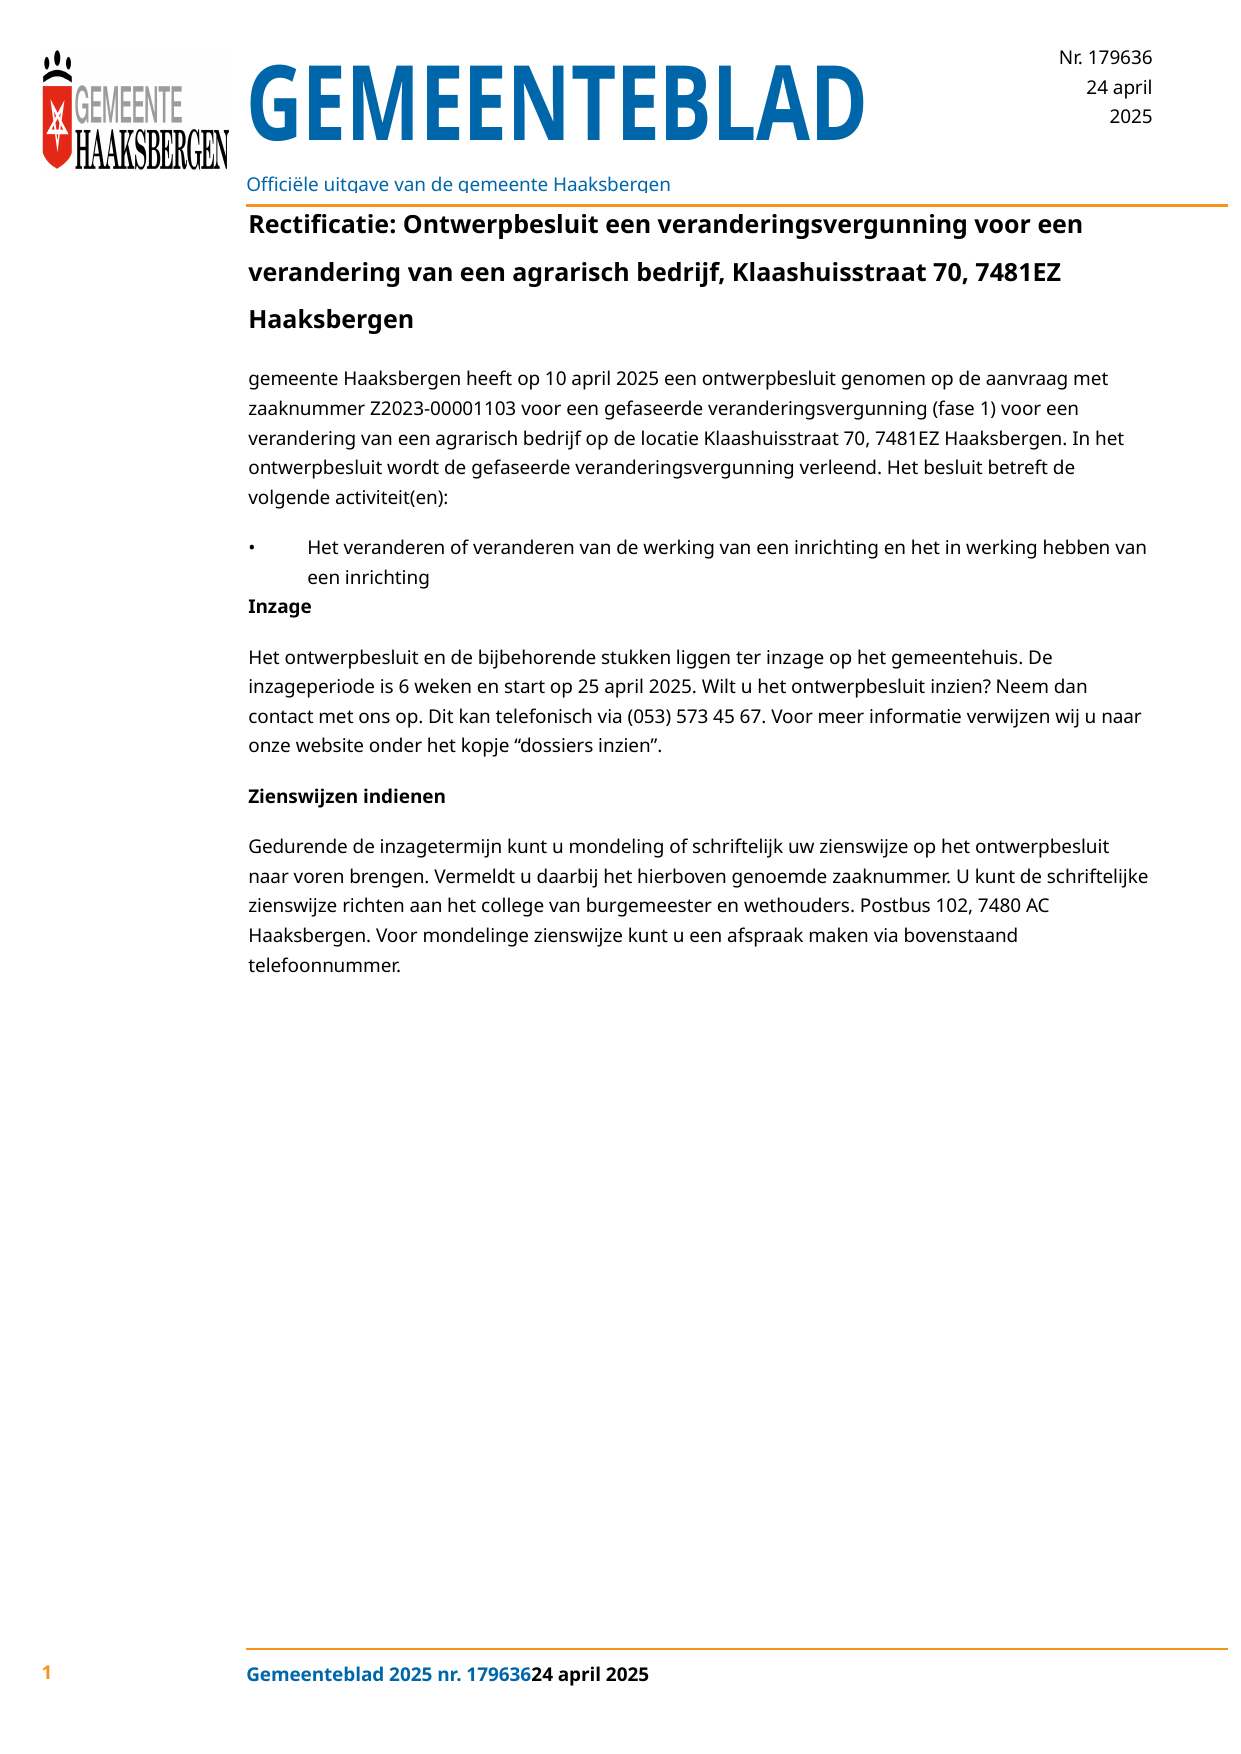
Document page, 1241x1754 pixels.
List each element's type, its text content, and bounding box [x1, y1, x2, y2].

picture [41, 47, 231, 172]
text Het ontwerpbesluit en de bijbehorende stukken liggen ter inzage op het gemeentehuis. De inzageperiode is 6 weken en start op 25 april 2025. Wilt u het ontwerpbesluit inzien? Neem dan contact met ons op. Dit kan telefonisch via (053) 573 45 67. Voor meer informatie verwijzen wij u naar onze website onder het kopje “dossiers inzien”. [248, 644, 1152, 758]
text Inzage [248, 593, 1152, 619]
text Gedurende de inzagetermijn kunt u mondeling of schriftelijk uw zienswijze op het ontwerpbesluit naar voren brengen. Vermeldt u daarbij het hierboven genoemde zaaknummer. U kunt de schriftelijke zienswijze richten aan het college van burgemeester en wethouders. Postbus 102, 7480 AC Haaksbergen. Voor mondelinge zienswijze kunt u een afspraak maken via bovenstaand telefoonnummer. [248, 833, 1152, 977]
text Rectificatie: Ontwerpbesluit een veranderingsvergunning voor een verandering van een agrarisch bedrijf, Klaashuisstraat 70, 7481EZ Haaksbergen [248, 207, 1152, 336]
text Zienswijzen indienen [248, 783, 1152, 809]
text gemeente Haaksbergen heeft op 10 april 2025 een ontwerpbesluit genomen op de aanvraag met zaaknummer Z2023-00001103 voor een gefaseerde veranderingsvergunning (fase 1) voor een verandering van een agrarisch bedrijf op de locatie Klaashuisstraat 70, 7481EZ Haaksbergen. In het ontwerpbesluit wordt de gefaseerde veranderingsvergunning verleend. Het besluit betreft de volgende activiteit(en): [248, 366, 1152, 509]
list Het veranderen of veranderen van de werking van een inrichting en het in werking hebben van een inrichting [248, 534, 1152, 589]
